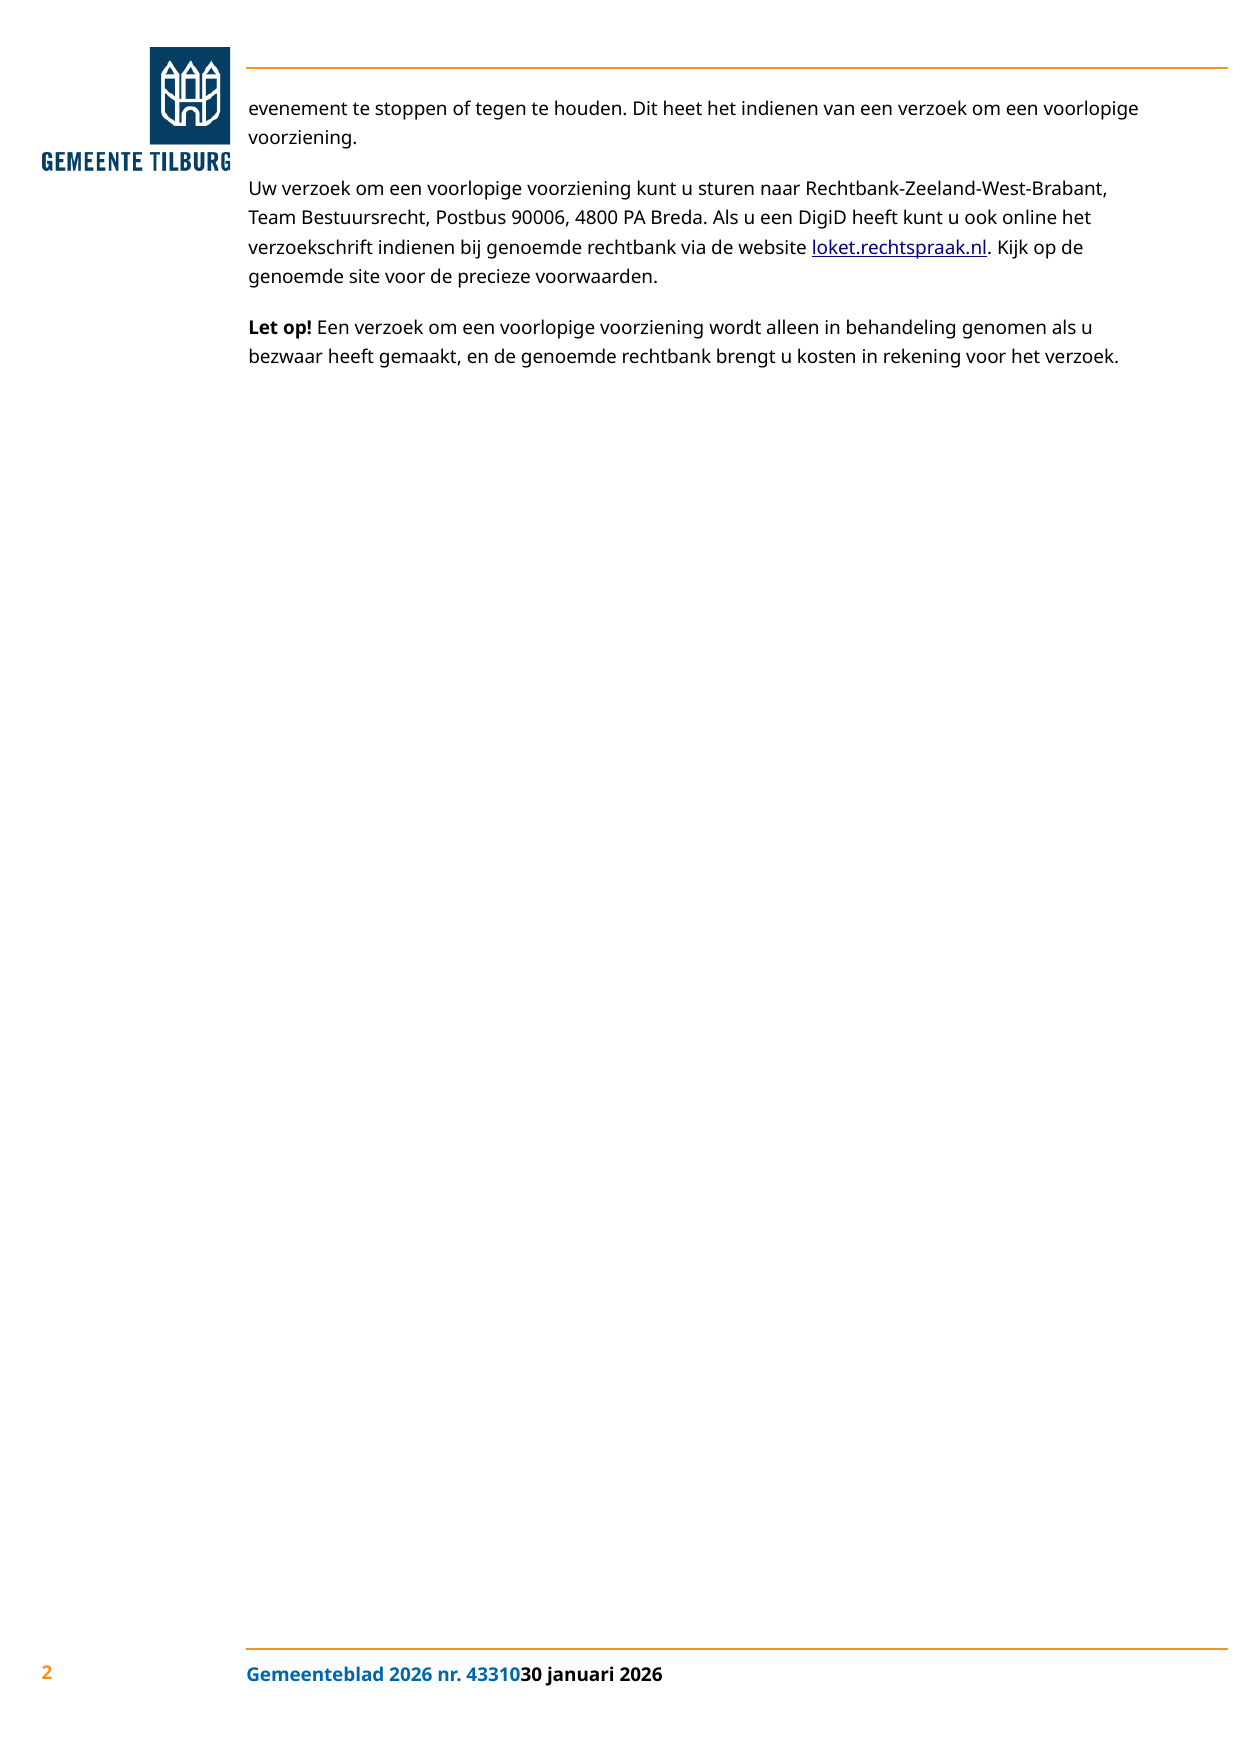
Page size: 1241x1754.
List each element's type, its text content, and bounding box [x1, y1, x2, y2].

text evenement te stoppen of tegen te houden. Dit heet het indienen van een verzoek om een voorlopige voorziening. [248, 95, 1152, 150]
text Let op! Een verzoek om een voorlopige voorziening wordt alleen in behandeling genomen als u bezwaar heeft gemaakt, en de genoemde rechtbank brengt u kosten in rekening voor het verzoek. [248, 314, 1152, 369]
picture [41, 47, 231, 172]
text Uw verzoek om een voorlopige voorziening kunt u sturen naar Rechtbank-Zeeland-West-Brabant, Team Bestuursrecht, Postbus 90006, 4800 PA Breda. Als u een DigiD heeft kunt u ook online het verzoekschrift indienen bij genoemde rechtbank via de website loket.rechtspraak.nl. Kijk op de genoemde site voor de precieze voorwaarden. [248, 175, 1152, 289]
